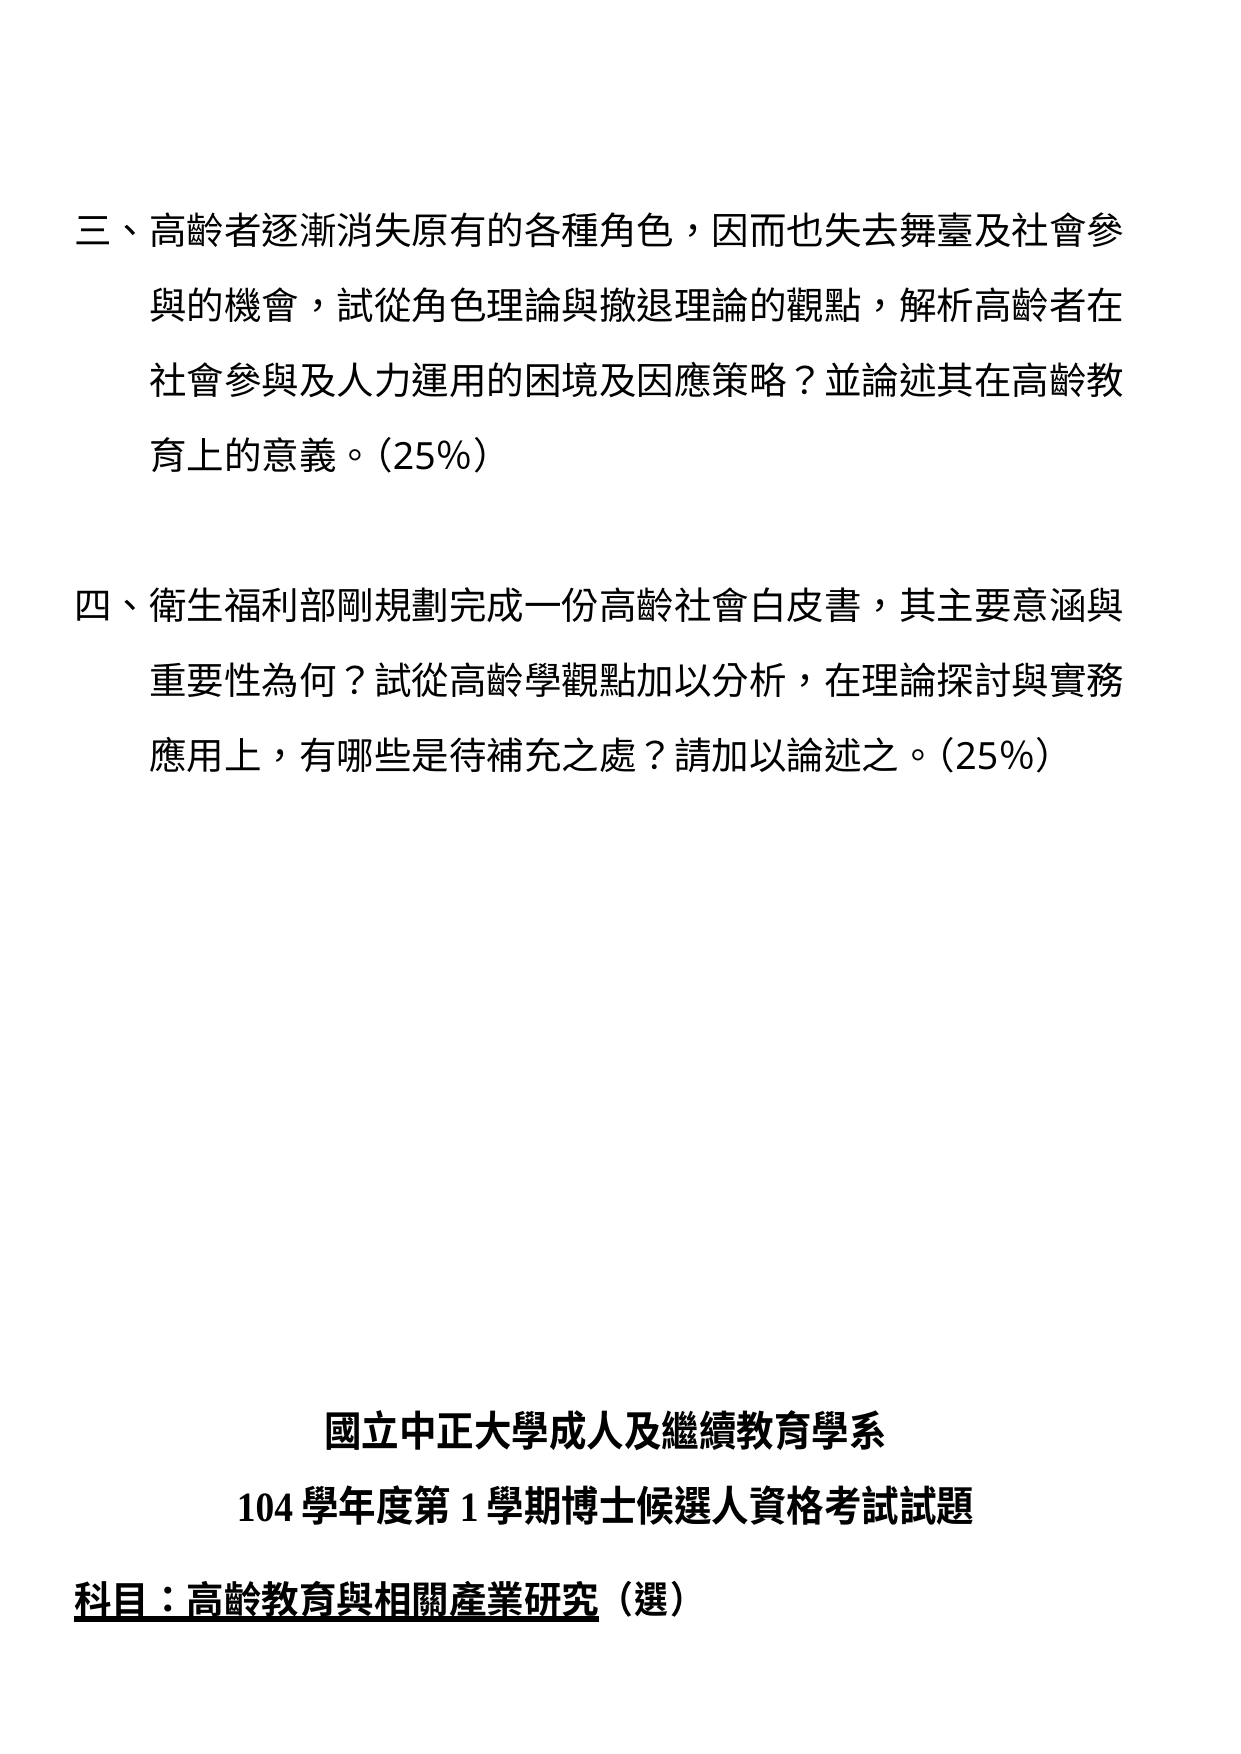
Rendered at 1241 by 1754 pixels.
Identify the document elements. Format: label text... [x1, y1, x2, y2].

text 四、衛生福利部剛規劃完成一份高齡社會白皮書，其主要意涵與重要性為何？試從高齡學觀點加以分析，在理論探討與實務應用上，有哪些是待補充之處？請加以論述之。（25％） [74, 566, 1137, 791]
text 國立中正大學成人及繼續教育學系 [74, 1391, 1137, 1466]
text 科目：高齡教育與相關產業研究（選） [74, 1559, 1137, 1634]
text 三、高齡者逐漸消失原有的各種角色，因而也失去舞臺及社會參與的機會，試從角色理論與撤退理論的觀點，解析高齡者在社會參與及人力運用的困境及因應策略？並論述其在高齡教育上的意義。（25％） [74, 191, 1137, 491]
text 104學年度第1學期博士候選人資格考試試題 [74, 1466, 1137, 1541]
